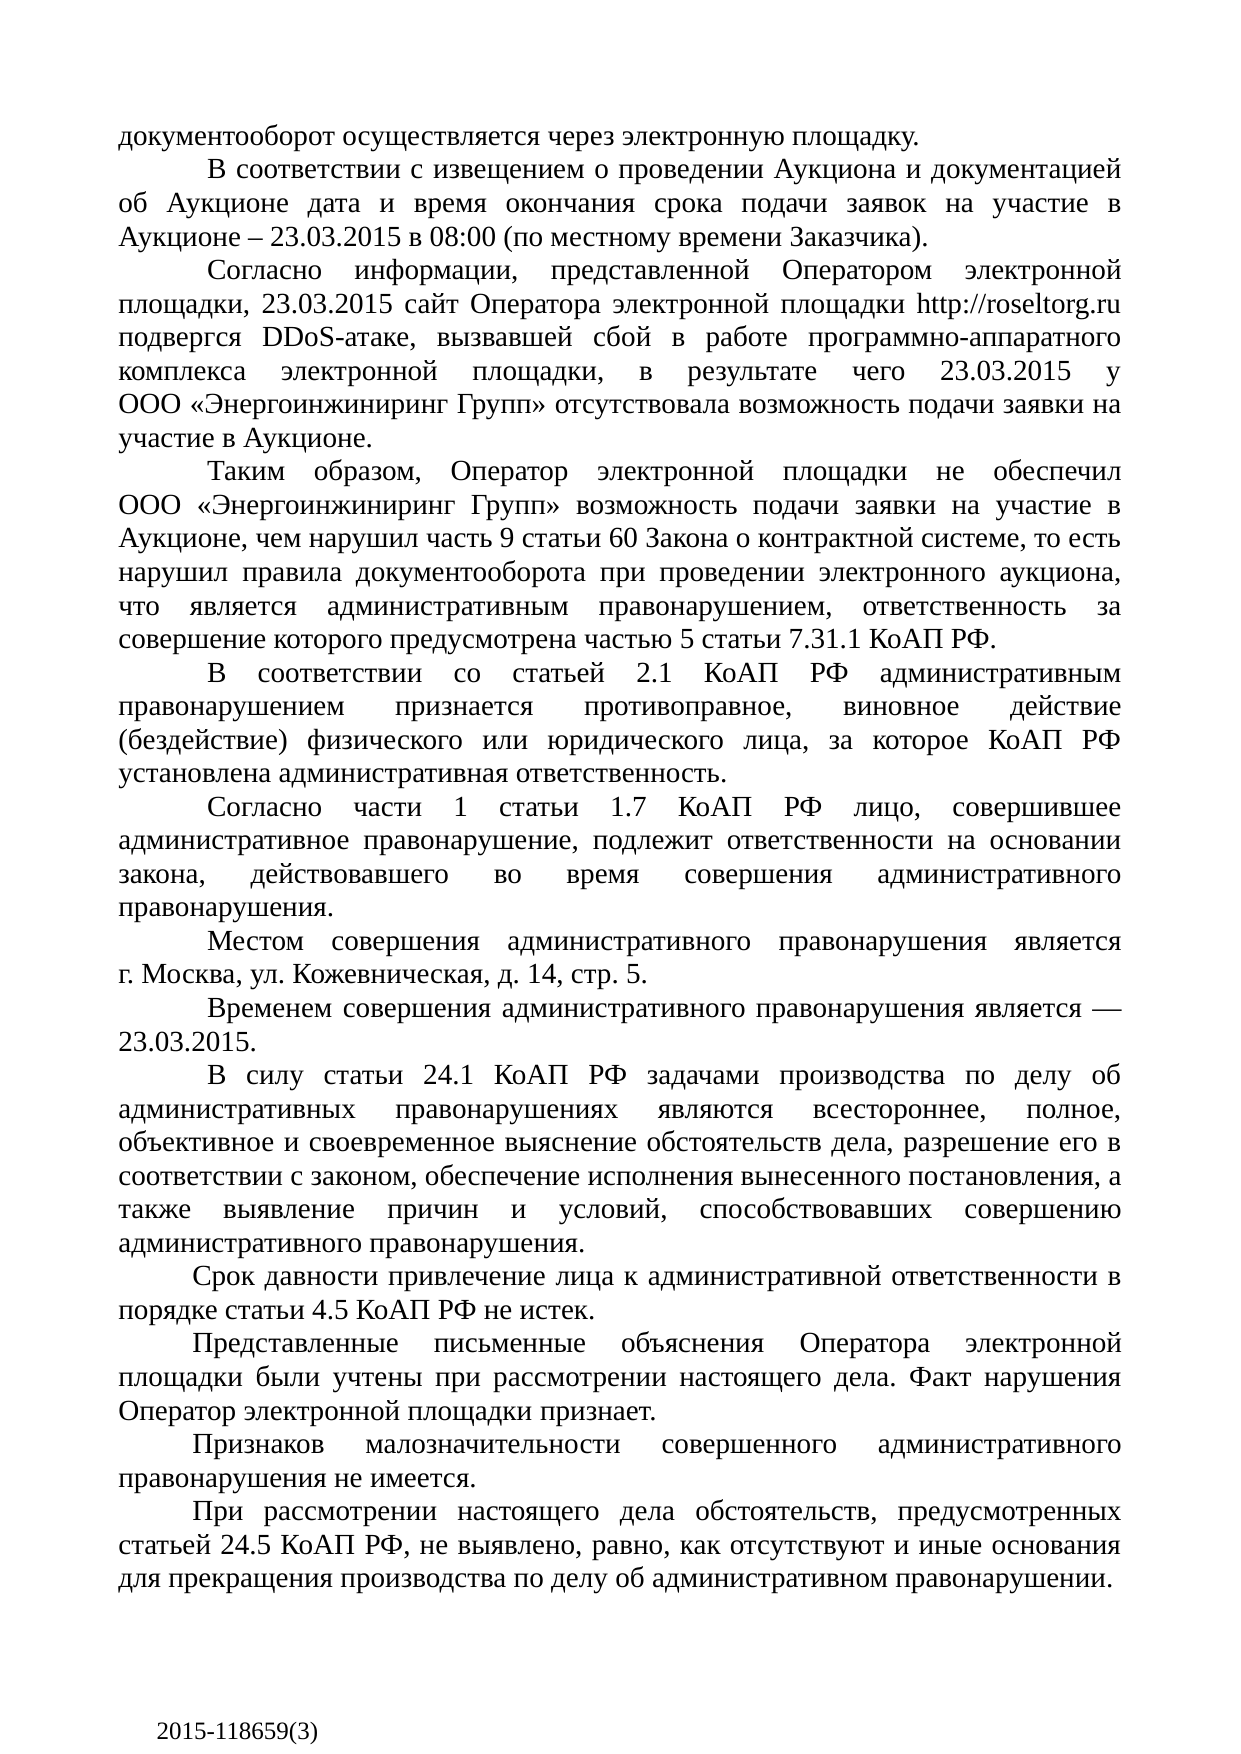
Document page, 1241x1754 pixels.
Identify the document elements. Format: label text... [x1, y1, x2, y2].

text Местом совершения административного правонарушения является г. Москва, ул. Кожевническая, д. 14, стр. 5. [118, 923, 1122, 990]
text При рассмотрении настоящего дела обстоятельств, предусмотренных статьей 24.5 КоАП РФ, не выявлено, равно, как отсутствуют и иные основания для прекращения производства по делу об административном правонарушении. [118, 1493, 1122, 1594]
text Согласно части 1 статьи 1.7 КоАП РФ лицо, совершившее административное правонарушение, подлежит ответственности на основании закона, действовавшего во время совершения административного правонарушения. [118, 789, 1122, 923]
text Представленные письменные объяснения Оператора электронной площадки были учтены при рассмотрении настоящего дела. Факт нарушения Оператор электронной площадки признает. [118, 1326, 1122, 1426]
text Согласно информации, представленной Оператором электронной площадки, 23.03.2015 сайт Оператора электронной площадки http://roseltorg.ru подвергся DDoS-атаке, вызвавшей сбой в работе программно-аппаратного комплекса электронной площадки, в результате чего 23.03.2015 у ООО «Энергоинжиниринг Групп» отсутствовала возможность подачи заявки на участие в Аукционе. [118, 252, 1122, 453]
text В соответствии с извещением о проведении Аукциона и документацией об Аукционе дата и время окончания срока подачи заявок на участие в Аукционе – 23.03.2015 в 08:00 (по местному времени Заказчика). [118, 152, 1122, 252]
text В силу статьи 24.1 КоАП РФ задачами производства по делу об административных правонарушениях являются всестороннее, полное, объективное и своевременное выяснение обстоятельств дела, разрешение его в соответствии с законом, обеспечение исполнения вынесенного постановления, а также выявление причин и условий, способствовавших совершению административного правонарушения. [118, 1057, 1122, 1258]
text Срок давности привлечение лица к административной ответственности в порядке статьи 4.5 КоАП РФ не истек. [118, 1258, 1122, 1326]
text документооборот осуществляется через электронную площадку. [118, 118, 1122, 152]
text В соответствии со статьей 2.1 КоАП РФ административным правонарушением признается противоправное, виновное действие (бездействие) физического или юридического лица, за которое КоАП РФ установлена административная ответственность. [118, 655, 1122, 789]
text Временем совершения административного правонарушения является — 23.03.2015. [118, 990, 1122, 1057]
text Таким образом, Оператор электронной площадки не обеспечил ООО «Энергоинжиниринг Групп» возможность подачи заявки на участие в Аукционе, чем нарушил часть 9 статьи 60 Закона о контрактной системе, то есть нарушил правила документооборота при проведении электронного аукциона, что является административным правонарушением, ответственность за совершение которого предусмотрена частью 5 статьи 7.31.1 КоАП РФ. [118, 453, 1122, 655]
text Признаков малозначительности совершенного административного правонарушения не имеется. [118, 1426, 1122, 1493]
